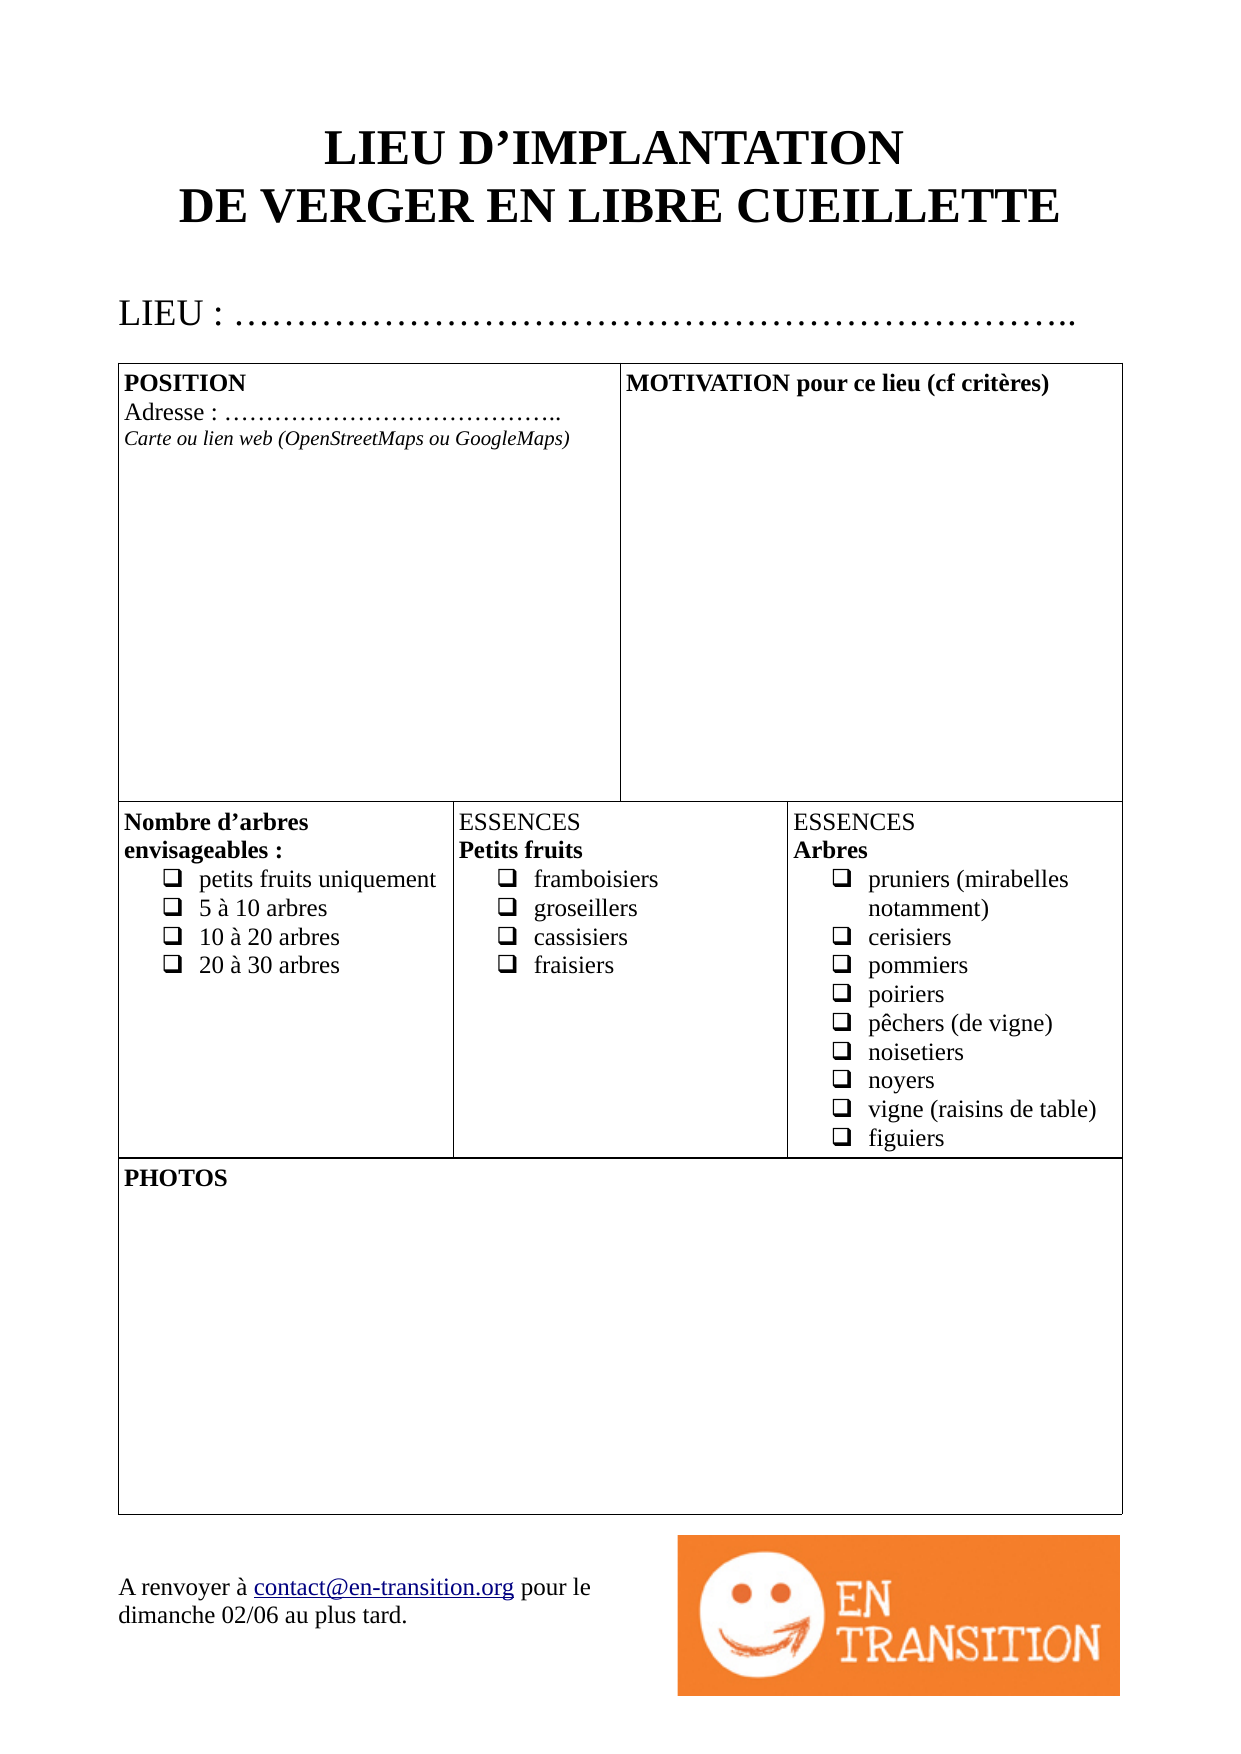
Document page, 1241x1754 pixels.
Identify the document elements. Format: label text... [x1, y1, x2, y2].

text DE VERGER EN LIBRE CUEILLETTE [118, 176, 1122, 233]
table_header ESSENCES Arbres pruniers (mirabelles notamment) cerisiers pommiers poiriers pêchers (de vigne) noisetiers noyers vigne (raisins de table) figuiers [788, 802, 1122, 1157]
picture [677, 1535, 1120, 1696]
table_header MOTIVATION pour ce lieu (cf critères) [621, 364, 1122, 801]
table_header POSITION Adresse : ………………………………….. Carte ou lien web (OpenStreetMaps ou GoogleMaps) [119, 364, 620, 801]
table_header ESSENCES Petits fruits framboisiers groseillers cassisiers fraisiers [454, 802, 787, 1157]
text LIEU D’IMPLANTATION [118, 118, 1122, 176]
table_header PHOTOS [119, 1159, 1122, 1514]
text LIEU : ………………………………………………………….. [118, 291, 1122, 334]
table_header Nombre d’arbres envisageables : petits fruits uniquement 5 à 10 arbres 10 à 20 arbres 20 à 30 arbres [119, 802, 453, 1157]
text A renvoyer à contact@en-transition.org pour le dimanche 02/06 au plus tard. [118, 1572, 677, 1629]
